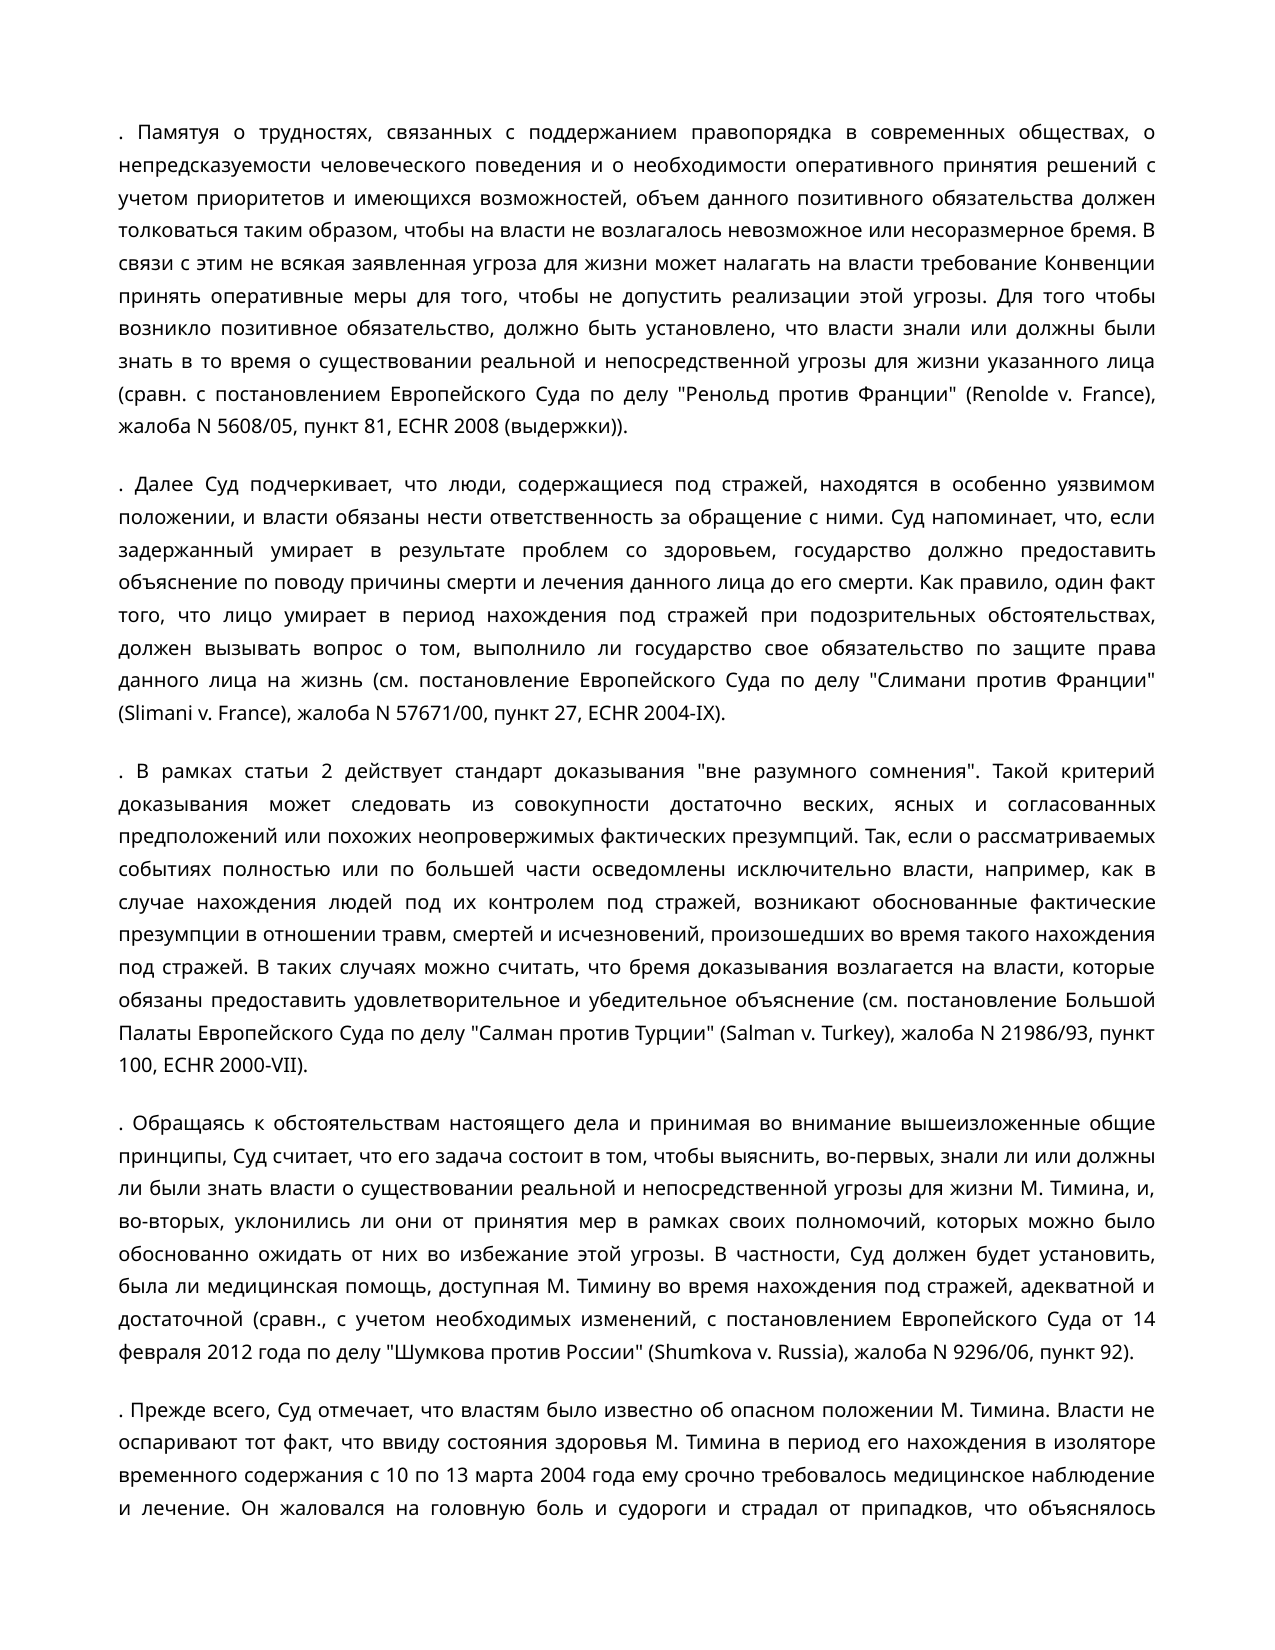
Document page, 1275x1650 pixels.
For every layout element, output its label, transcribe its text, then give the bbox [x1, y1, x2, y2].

text . В рамках статьи 2 действует стандарт доказывания "вне разумного сомнения". Такой критерий доказывания может следовать из совокупности достаточно веских, ясных и согласованных предположений или похожих неопровержимых фактических презумпций. Так, если о рассматриваемых событиях полностью или по большей части осведомлены исключительно власти, например, как в случае нахождения людей под их контролем под стражей, возникают обоснованные фактические презумпции в отношении травм, смертей и исчезновений, произошедших во время такого нахождения под стражей. В таких случаях можно считать, что бремя доказывания возлагается на власти, которые обязаны предоставить удовлетворительное и убедительное объяснение (см. постановление Большой Палаты Европейского Суда по делу "Салман против Турции" (Salman v. Turkey), жалоба N 21986/93, пункт 100, ECHR 2000-VII). [118, 757, 1157, 1078]
text . Прежде всего, Суд отмечает, что властям было известно об опасном положении М. Тимина. Власти не оспаривают тот факт, что ввиду состояния здоровья М. Тимина в период его нахождения в изоляторе временного содержания с 10 по 13 марта 2004 года ему срочно требовалось медицинское наблюдение и лечение. Он жаловался на головную боль и судороги и страдал от припадков, что объяснялось [118, 1396, 1157, 1521]
text . Обращаясь к обстоятельствам настоящего дела и принимая во внимание вышеизложенные общие принципы, Суд считает, что его задача состоит в том, чтобы выяснить, во-первых, знали ли или должны ли были знать власти о существовании реальной и непосредственной угрозы для жизни М. Тимина, и, во-вторых, уклонились ли они от принятия мер в рамках своих полномочий, которых можно было обоснованно ожидать от них во избежание этой угрозы. В частности, Суд должен будет установить, была ли медицинская помощь, доступная М. Тимину во время нахождения под стражей, адекватной и достаточной (сравн., с учетом необходимых изменений, с постановлением Европейского Суда от 14 февраля 2012 года по делу "Шумкова против России" (Shumkova v. Russia), жалоба N 9296/06, пункт 92). [118, 1109, 1157, 1365]
text . Далее Суд подчеркивает, что люди, содержащиеся под стражей, находятся в особенно уязвимом положении, и власти обязаны нести ответственность за обращение с ними. Суд напоминает, что, если задержанный умирает в результате проблем со здоровьем, государство должно предоставить объяснение по поводу причины смерти и лечения данного лица до его смерти. Как правило, один факт того, что лицо умирает в период нахождения под стражей при подозрительных обстоятельствах, должен вызывать вопрос о том, выполнило ли государство свое обязательство по защите права данного лица на жизнь (см. постановление Европейского Суда по делу "Слимани против Франции" (Slimani v. France), жалоба N 57671/00, пункт 27, ECHR 2004-IX). [118, 470, 1157, 726]
text . Памятуя о трудностях, связанных с поддержанием правопорядка в современных обществах, о непредсказуемости человеческого поведения и о необходимости оперативного принятия решений с учетом приоритетов и имеющихся возможностей, объем данного позитивного обязательства должен толковаться таким образом, чтобы на власти не возлагалось невозможное или несоразмерное бремя. В связи с этим не всякая заявленная угроза для жизни может налагать на власти требование Конвенции принять оперативные меры для того, чтобы не допустить реализации этой угрозы. Для того чтобы возникло позитивное обязательство, должно быть установлено, что власти знали или должны были знать в то время о существовании реальной и непосредственной угрозы для жизни указанного лица (сравн. с постановлением Европейского Суда по делу "Ренольд против Франции" (Renolde v. France), жалоба N 5608/05, пункт 81, ECHR 2008 (выдержки)). [118, 118, 1157, 440]
